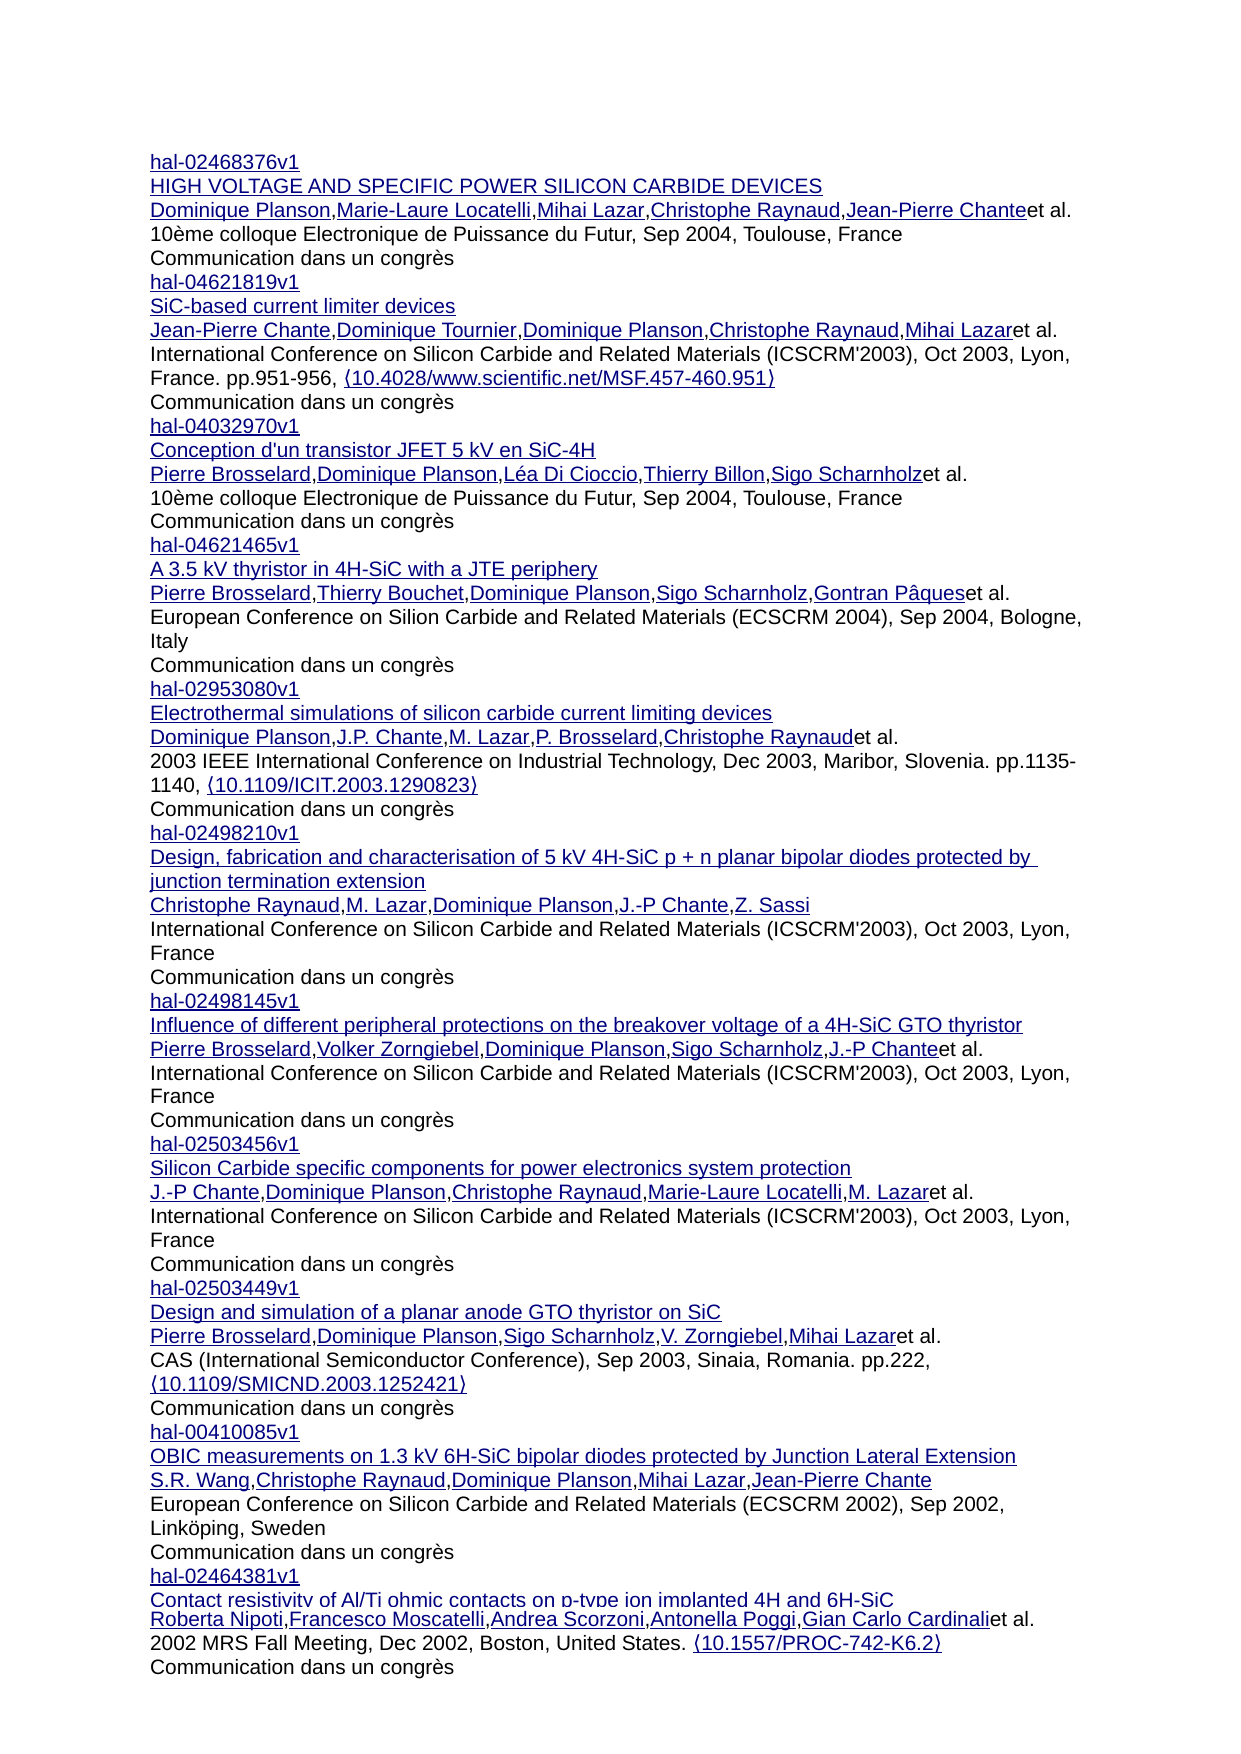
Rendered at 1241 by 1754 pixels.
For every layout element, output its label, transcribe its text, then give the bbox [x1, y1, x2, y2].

table_cell Contact resistivity of Al/Ti ohmic contacts on p-type ion implanted 4H and 6H-SiC Roberta Nipoti,Francesco Moscatelli,Andrea Scorzoni,Antonella Poggi,Gian Carlo Cardinaliet al. 2002 MRS Fall Meeting, Dec 2002, Boston, United States. ⟨10.1557/PROC-742-K6.2⟩ Communication dans un congrès [150, 1588, 1090, 1679]
table_cell SiC-based current limiter devices Jean-Pierre Chante,Dominique Tournier,Dominique Planson,Christophe Raynaud,Mihai Lazaret al. International Conference on Silicon Carbide and Related Materials (ICSCRM'2003), Oct 2003, Lyon, France. pp.951-956, ⟨10.4028/www.scientific.net/MSF.457-460.951⟩ Communication dans un congrès hal-04032970v1 [150, 294, 1090, 437]
table_cell HIGH VOLTAGE AND SPECIFIC POWER SILICON CARBIDE DEVICES Dominique Planson,Marie-Laure Locatelli,Mihai Lazar,Christophe Raynaud,Jean-Pierre Chanteet al. 10ème colloque Electronique de Puissance du Futur, Sep 2004, Toulouse, France Communication dans un congrès hal-04621819v1 [150, 174, 1090, 294]
table_cell Electrothermal simulations of silicon carbide current limiting devices Dominique Planson,J.P. Chante,M. Lazar,P. Brosselard,Christophe Raynaudet al. 2003 IEEE International Conference on Industrial Technology, Dec 2003, Maribor, Slovenia. pp.1135-1140, ⟨10.1109/ICIT.2003.1290823⟩ Communication dans un congrès hal-02498210v1 [150, 701, 1090, 845]
table_cell hal-02468376v1 [150, 150, 1090, 174]
table_cell OBIC measurements on 1.3 kV 6H-SiC bipolar diodes protected by Junction Lateral Extension S.R. Wang,Christophe Raynaud,Dominique Planson,Mihai Lazar,Jean-Pierre Chante European Conference on Silicon Carbide and Related Materials (ECSCRM 2002), Sep 2002, Linköping, Sweden Communication dans un congrès hal-02464381v1 [150, 1444, 1090, 1587]
table_cell Conception d'un transistor JFET 5 kV en SiC-4H Pierre Brosselard,Dominique Planson,Léa Di Cioccio,Thierry Billon,Sigo Scharnholzet al. 10ème colloque Electronique de Puissance du Futur, Sep 2004, Toulouse, France Communication dans un congrès hal-04621465v1 [150, 438, 1090, 557]
table_cell Design, fabrication and characterisation of 5 kV 4H-SiC p + n planar bipolar diodes protected by junction termination extension Christophe Raynaud,M. Lazar,Dominique Planson,J.-P Chante,Z. Sassi International Conference on Silicon Carbide and Related Materials (ICSCRM'2003), Oct 2003, Lyon, France Communication dans un congrès hal-02498145v1 [150, 845, 1090, 1012]
table_cell Silicon Carbide specific components for power electronics system protection J.-P Chante,Dominique Planson,Christophe Raynaud,Marie-Laure Locatelli,M. Lazaret al. International Conference on Silicon Carbide and Related Materials (ICSCRM'2003), Oct 2003, Lyon, France Communication dans un congrès hal-02503449v1 [150, 1156, 1090, 1300]
table_cell Influence of different peripheral protections on the breakover voltage of a 4H-SiC GTO thyristor Pierre Brosselard,Volker Zorngiebel,Dominique Planson,Sigo Scharnholz,J.-P Chanteet al. International Conference on Silicon Carbide and Related Materials (ICSCRM'2003), Oct 2003, Lyon, France Communication dans un congrès hal-02503456v1 [150, 1013, 1090, 1156]
table_cell Design and simulation of a planar anode GTO thyristor on SiC Pierre Brosselard,Dominique Planson,Sigo Scharnholz,V. Zorngiebel,Mihai Lazaret al. CAS (International Semiconductor Conference), Sep 2003, Sinaia, Romania. pp.222, ⟨10.1109/SMICND.2003.1252421⟩ Communication dans un congrès hal-00410085v1 [150, 1300, 1090, 1444]
table_cell A 3.5 kV thyristor in 4H-SiC with a JTE periphery Pierre Brosselard,Thierry Bouchet,Dominique Planson,Sigo Scharnholz,Gontran Pâqueset al. European Conference on Silion Carbide and Related Materials (ECSCRM 2004), Sep 2004, Bologne, Italy Communication dans un congrès hal-02953080v1 [150, 557, 1090, 701]
